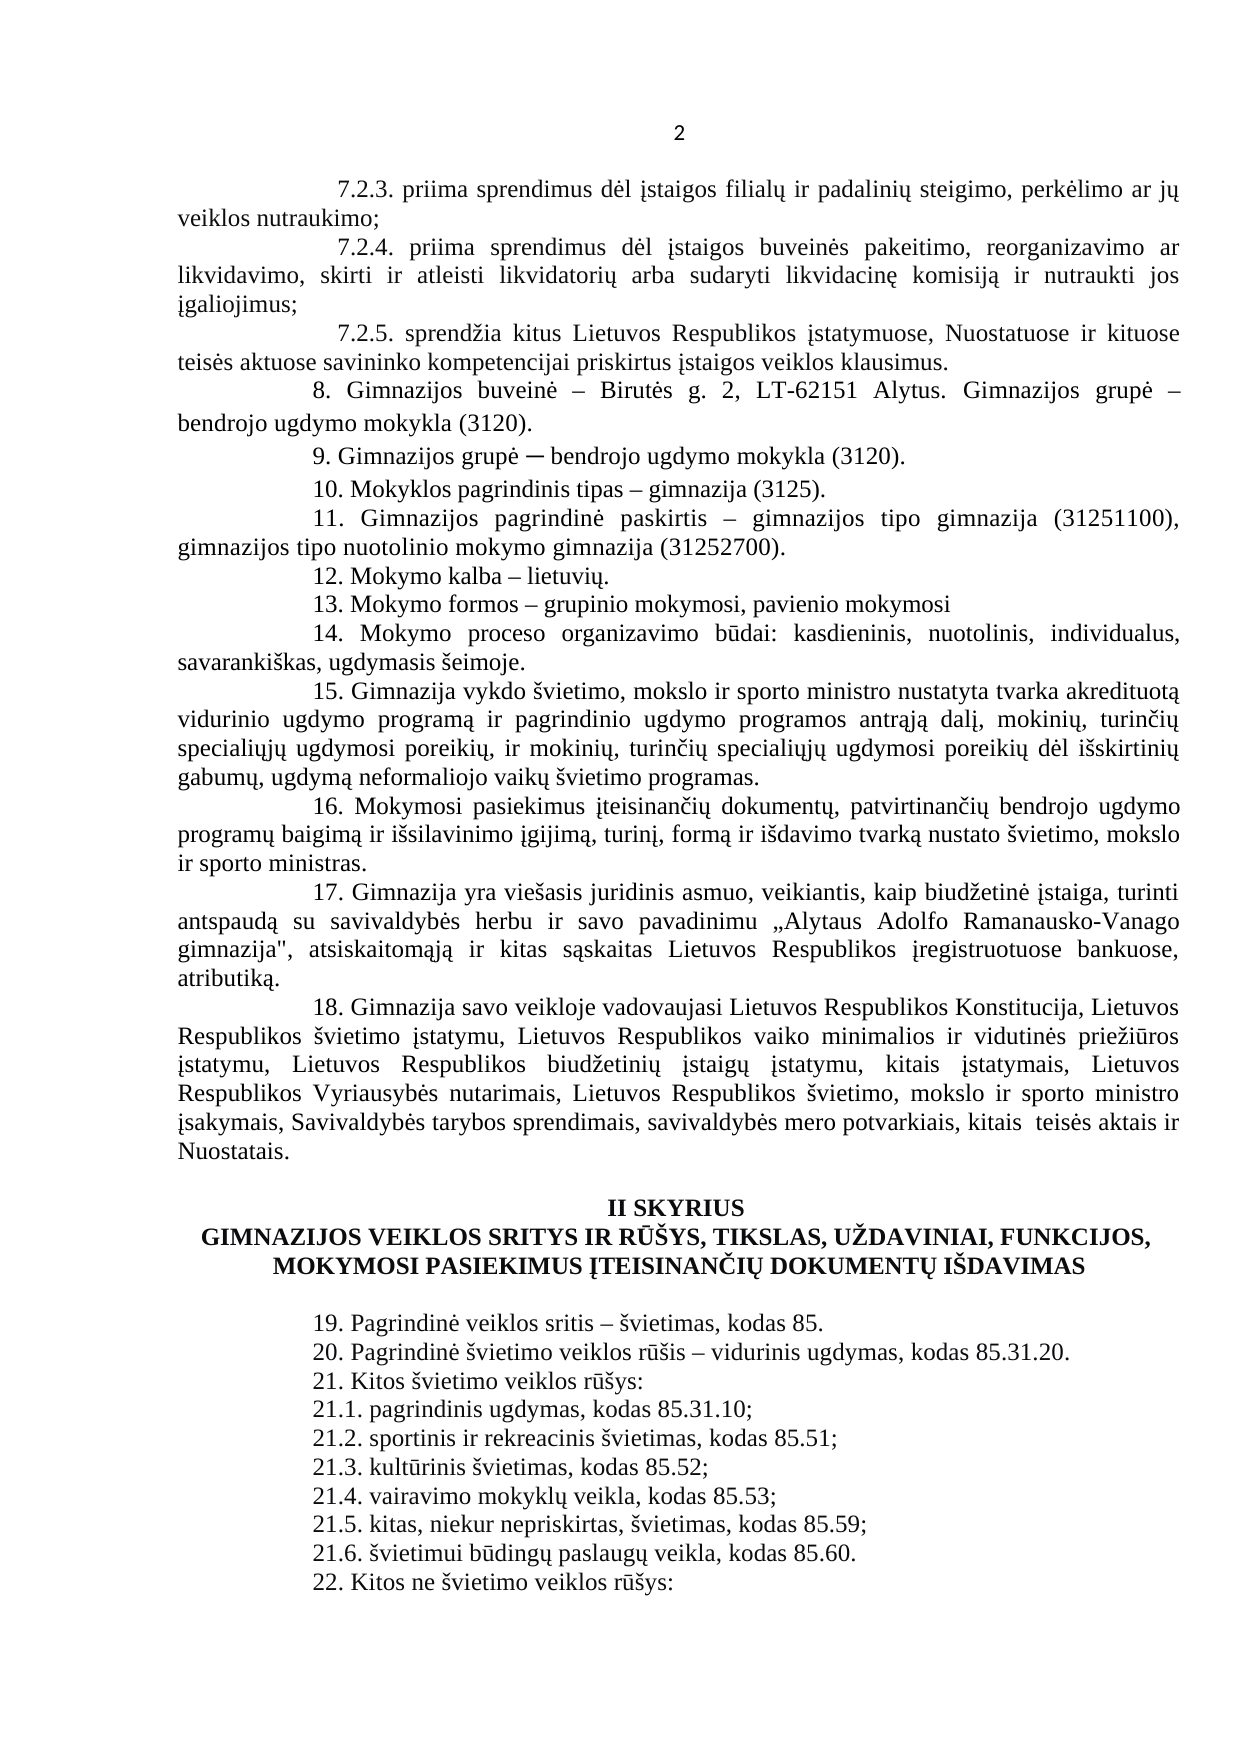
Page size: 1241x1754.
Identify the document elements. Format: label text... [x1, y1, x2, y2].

text 19. Pagrindinė veiklos sritis – švietimas, kodas 85. [177, 1308, 1181, 1337]
text 21.4. vairavimo mokyklų veikla, kodas 85.53; [177, 1481, 1181, 1509]
text 7.2.3. priima sprendimus dėl įstaigos filialų ir padalinių steigimo, perkėlimo ar jų veiklos nutraukimo; [177, 174, 1181, 232]
text 15. Gimnazija vykdo švietimo, mokslo ir sporto ministro nustatyta tvarka akredituotą vidurinio ugdymo programą ir pagrindinio ugdymo programos antrąją dalį, mokinių, turinčių specialiųjų ugdymosi poreikių, ir mokinių, turinčių specialiųjų ugdymosi poreikių dėl išskirtinių gabumų, ugdymą neformaliojo vaikų švietimo programas. [177, 676, 1181, 791]
text 10. Mokyklos pagrindinis tipas – gimnazija (3125). [177, 474, 1181, 503]
text 21.3. kultūrinis švietimas, kodas 85.52; [177, 1452, 1181, 1481]
text 12. Mokymo kalba – lietuvių. [177, 561, 1181, 589]
text 17. Gimnazija yra viešasis juridinis asmuo, veikiantis, kaip biudžetinė įstaiga, turinti antspaudą su savivaldybės herbu ir savo pavadinimu „Alytaus Adolfo Ramanausko-Vanago gimnazija", atsiskaitomąją ir kitas sąskaitas Lietuvos Respublikos įregistruotuose bankuose, atributiką. [177, 877, 1181, 992]
text 7.2.5. sprendžia kitus Lietuvos Respublikos įstatymuose, Nuostatuose ir kituose teisės aktuose savininko kompetencijai priskirtus įstaigos veiklos klausimus. [177, 318, 1181, 375]
text 21.5. kitas, niekur nepriskirtas, švietimas, kodas 85.59; [177, 1509, 1181, 1538]
text 21.6. švietimui būdingų paslaugų veikla, kodas 85.60. [177, 1538, 1181, 1567]
text 8. Gimnazijos buveinė – Birutės g. 2, LT-62151 Alytus. Gimnazijos grupė – bendrojo ugdymo mokykla (3120). [177, 375, 1181, 437]
text 21.2. sportinis ir rekreacinis švietimas, kodas 85.51; [177, 1423, 1181, 1452]
text 7.2.4. priima sprendimus dėl įstaigos buveinės pakeitimo, reorganizavimo ar likvidavimo, skirti ir atleisti likvidatorių arba sudaryti likvidacinę komisiją ir nutraukti jos įgaliojimus; [177, 232, 1181, 318]
text 21.1. pagrindinis ugdymas, kodas 85.31.10; [177, 1394, 1181, 1423]
text 18. Gimnazija savo veikloje vadovaujasi Lietuvos Respublikos Konstitucija, Lietuvos Respublikos švietimo įstatymu, Lietuvos Respublikos vaiko minimalios ir vidutinės priežiūros įstatymu, Lietuvos Respublikos biudžetinių įstaigų įstatymu, kitais įstatymais, Lietuvos Respublikos Vyriausybės nutarimais, Lietuvos Respublikos švietimo, mokslo ir sporto ministro įsakymais, Savivaldybės tarybos sprendimais, savivaldybės mero potvarkiais, kitais teisės aktais ir Nuostatais. [177, 992, 1181, 1164]
text 16. Mokymosi pasiekimus įteisinančių dokumentų, patvirtinančių bendrojo ugdymo programų baigimą ir išsilavinimo įgijimą, turinį, formą ir išdavimo tvarką nustato švietimo, mokslo ir sporto ministras. [177, 791, 1181, 877]
text 11. Gimnazijos pagrindinė paskirtis – gimnazijos tipo gimnazija (31251100), gimnazijos tipo nuotolinio mokymo gimnazija (31252700). [177, 503, 1181, 561]
text 9. Gimnazijos grupė ─ bendrojo ugdymo mokykla (3120). [177, 441, 1181, 470]
text 21. Kitos švietimo veiklos rūšys: [177, 1366, 1181, 1394]
text 13. Mokymo formos – grupinio mokymosi, pavienio mokymosi [177, 589, 1181, 618]
text 22. Kitos ne švietimo veiklos rūšys: [177, 1567, 1181, 1596]
text 20. Pagrindinė švietimo veiklos rūšis – vidurinis ugdymas, kodas 85.31.20. [177, 1337, 1181, 1366]
text 14. Mokymo proceso organizavimo būdai: kasdieninis, nuotolinis, individualus, savarankiškas, ugdymasis šeimoje. [177, 618, 1181, 676]
text II SKYRIUS GIMNAZIJOS VEIKLOS SRITYS IR RŪŠYS, TIKSLAS, UŽDAVINIAI, FUNKCIJOS, MOKYMOSI PASIEKIMUS ĮTEISINANČIŲ DOKUMENTŲ IŠDAVIMAS [177, 1193, 1181, 1279]
